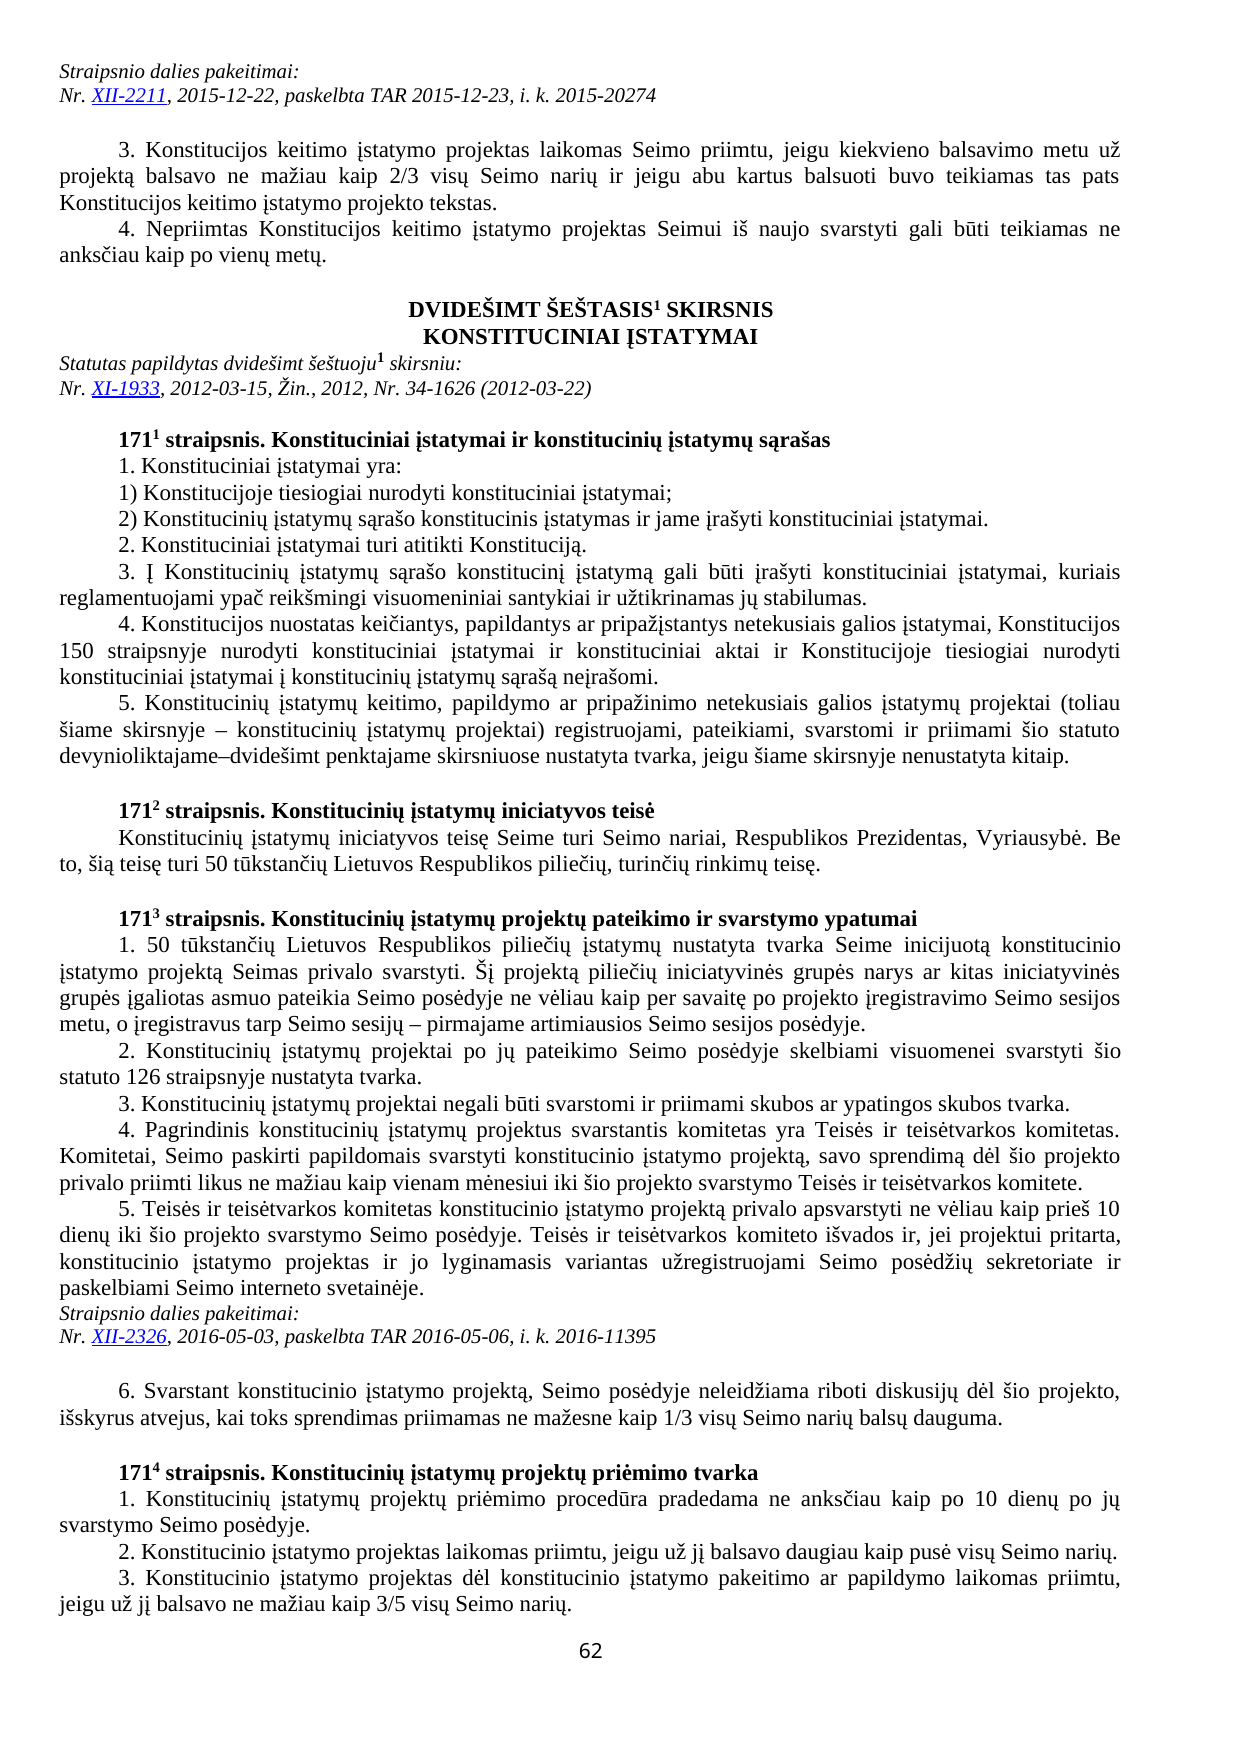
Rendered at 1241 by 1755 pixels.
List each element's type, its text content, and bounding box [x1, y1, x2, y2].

text 1713 straipsnis. Konstitucinių įstatymų projektų pateikimo ir svarstymo ypatumai [118, 905, 1122, 931]
text 1712 straipsnis. Konstitucinių įstatymų iniciatyvos teisė [59, 797, 1122, 824]
text 4. Konstitucijos nuostatas keičiantys, papildantys ar pripažįstantys netekusiais galios įstatymai, Konstitucijos 150 straipsnyje nurodyti konstituciniai įstatymai ir konstituciniai aktai ir Konstitucijoje tiesiogiai nurodyti konstituciniai įstatymai į konstitucinių įstatymų sąrašą neįrašomi. [59, 610, 1122, 689]
text 3. Konstitucinio įstatymo projektas dėl konstitucinio įstatymo pakeitimo ar papildymo laikomas priimtu, jeigu už jį balsavo ne mažiau kaip 3/5 visų Seimo narių. [59, 1564, 1122, 1617]
text 3. Konstitucinių įstatymų projektai negali būti svarstomi ir priimami skubos ar ypatingos skubos tvarka. [59, 1089, 1122, 1116]
text Straipsnio dalies pakeitimai: [59, 1300, 1122, 1324]
text 2) Konstitucinių įstatymų sąrašo konstitucinis įstatymas ir jame įrašyti konstituciniai įstatymai. [59, 505, 1122, 531]
text 5. Teisės ir teisėtvarkos komitetas konstitucinio įstatymo projektą privalo apsvarstyti ne vėliau kaip prieš 10 dienų iki šio projekto svarstymo Seimo posėdyje. Teisės ir teisėtvarkos komiteto išvados ir, jei projektui pritarta, konstitucinio įstatymo projektas ir jo lyginamasis variantas užregistruojami Seimo posėdžių sekretoriate ir paskelbiami Seimo interneto svetainėje. [59, 1195, 1122, 1300]
text Nr. XII-2326, 2016-05-03, paskelbta TAR 2016-05-06, i. k. 2016-11395 [59, 1324, 1122, 1348]
text 1. Konstituciniai įstatymai yra: [59, 452, 1122, 479]
text 2. Konstitucinio įstatymo projektas laikomas priimtu, jeigu už jį balsavo daugiau kaip pusė visų Seimo narių. [59, 1538, 1122, 1564]
text 5. Konstitucinių įstatymų keitimo, papildymo ar pripažinimo netekusiais galios įstatymų projektai (toliau šiame skirsnyje – konstitucinių įstatymų projektai) registruojami, pateikiami, svarstomi ir priimami šio statuto devynioliktajame–dvidešimt penktajame skirsniuose nustatyta tvarka, jeigu šiame skirsnyje nenustatyta kitaip. [59, 689, 1122, 768]
text DVIDEŠIMT ŠEŠTASIS1 SKIRSNIS [59, 296, 1122, 323]
subtitle KONSTITUCINIAI ĮSTATYMAI [59, 323, 1122, 349]
text 2. Konstituciniai įstatymai turi atitikti Konstituciją. [59, 531, 1122, 558]
text Statutas papildytas dvidešimt šeštuoju1 skirsniu: [59, 349, 1122, 376]
text 1. Konstitucinių įstatymų projektų priėmimo procedūra pradedama ne anksčiau kaip po 10 dienų po jų svarstymo Seimo posėdyje. [59, 1485, 1122, 1538]
text 6. Svarstant konstitucinio įstatymo projektą, Seimo posėdyje neleidžiama riboti diskusijų dėl šio projekto, išskyrus atvejus, kai toks sprendimas priimamas ne mažesne kaip 1/3 visų Seimo narių balsų dauguma. [59, 1377, 1122, 1430]
text 4. Pagrindinis konstitucinių įstatymų projektus svarstantis komitetas yra Teisės ir teisėtvarkos komitetas. Komitetai, Seimo paskirti papildomais svarstyti konstitucinio įstatymo projektą, savo sprendimą dėl šio projekto privalo priimti likus ne mažiau kaip vienam mėnesiui iki šio projekto svarstymo Teisės ir teisėtvarkos komitete. [59, 1116, 1122, 1195]
text Straipsnio dalies pakeitimai: [59, 59, 1122, 83]
text 2. Konstitucinių įstatymų projektai po jų pateikimo Seimo posėdyje skelbiami visuomenei svarstyti šio statuto 126 straipsnyje nustatyta tvarka. [59, 1037, 1122, 1089]
text 1) Konstitucijoje tiesiogiai nurodyti konstituciniai įstatymai; [59, 479, 1122, 505]
text 1. 50 tūkstančių Lietuvos Respublikos piliečių įstatymų nustatyta tvarka Seime inicijuotą konstitucinio įstatymo projektą Seimas privalo svarstyti. Šį projektą piliečių iniciatyvinės grupės narys ar kitas iniciatyvinės grupės įgaliotas asmuo pateikia Seimo posėdyje ne vėliau kaip per savaitę po projekto įregistravimo Seimo sesijos metu, o įregistravus tarp Seimo sesijų – pirmajame artimiausios Seimo sesijos posėdyje. [59, 931, 1122, 1037]
text 4. Nepriimtas Konstitucijos keitimo įstatymo projektas Seimui iš naujo svarstyti gali būti teikiamas ne anksčiau kaip po vienų metų. [59, 215, 1122, 268]
text 3. Į Konstitucinių įstatymų sąrašo konstitucinį įstatymą gali būti įrašyti konstituciniai įstatymai, kuriais reglamentuojami ypač reikšmingi visuomeniniai santykiai ir užtikrinamas jų stabilumas. [59, 558, 1122, 610]
text Nr. XI-1933, 2012-03-15, Žin., 2012, Nr. 34-1626 (2012-03-22) [59, 376, 1122, 399]
text 3. Konstitucijos keitimo įstatymo projektas laikomas Seimo priimtu, jeigu kiekvieno balsavimo metu už projektą balsavo ne mažiau kaip 2/3 visų Seimo narių ir jeigu abu kartus balsuoti buvo teikiamas tas pats Konstitucijos keitimo įstatymo projekto tekstas. [59, 136, 1122, 215]
text 1711 straipsnis. Konstituciniai įstatymai ir konstitucinių įstatymų sąrašas [59, 426, 1122, 452]
text 1714 straipsnis. Konstitucinių įstatymų projektų priėmimo tvarka [59, 1459, 1099, 1485]
text Nr. XII-2211, 2015-12-22, paskelbta TAR 2015-12-23, i. k. 2015-20274 [59, 83, 1122, 107]
text Konstitucinių įstatymų iniciatyvos teisę Seime turi Seimo nariai, Respublikos Prezidentas, Vyriausybė. Be to, šią teisę turi 50 tūkstančių Lietuvos Respublikos piliečių, turinčių rinkimų teisę. [59, 824, 1122, 876]
